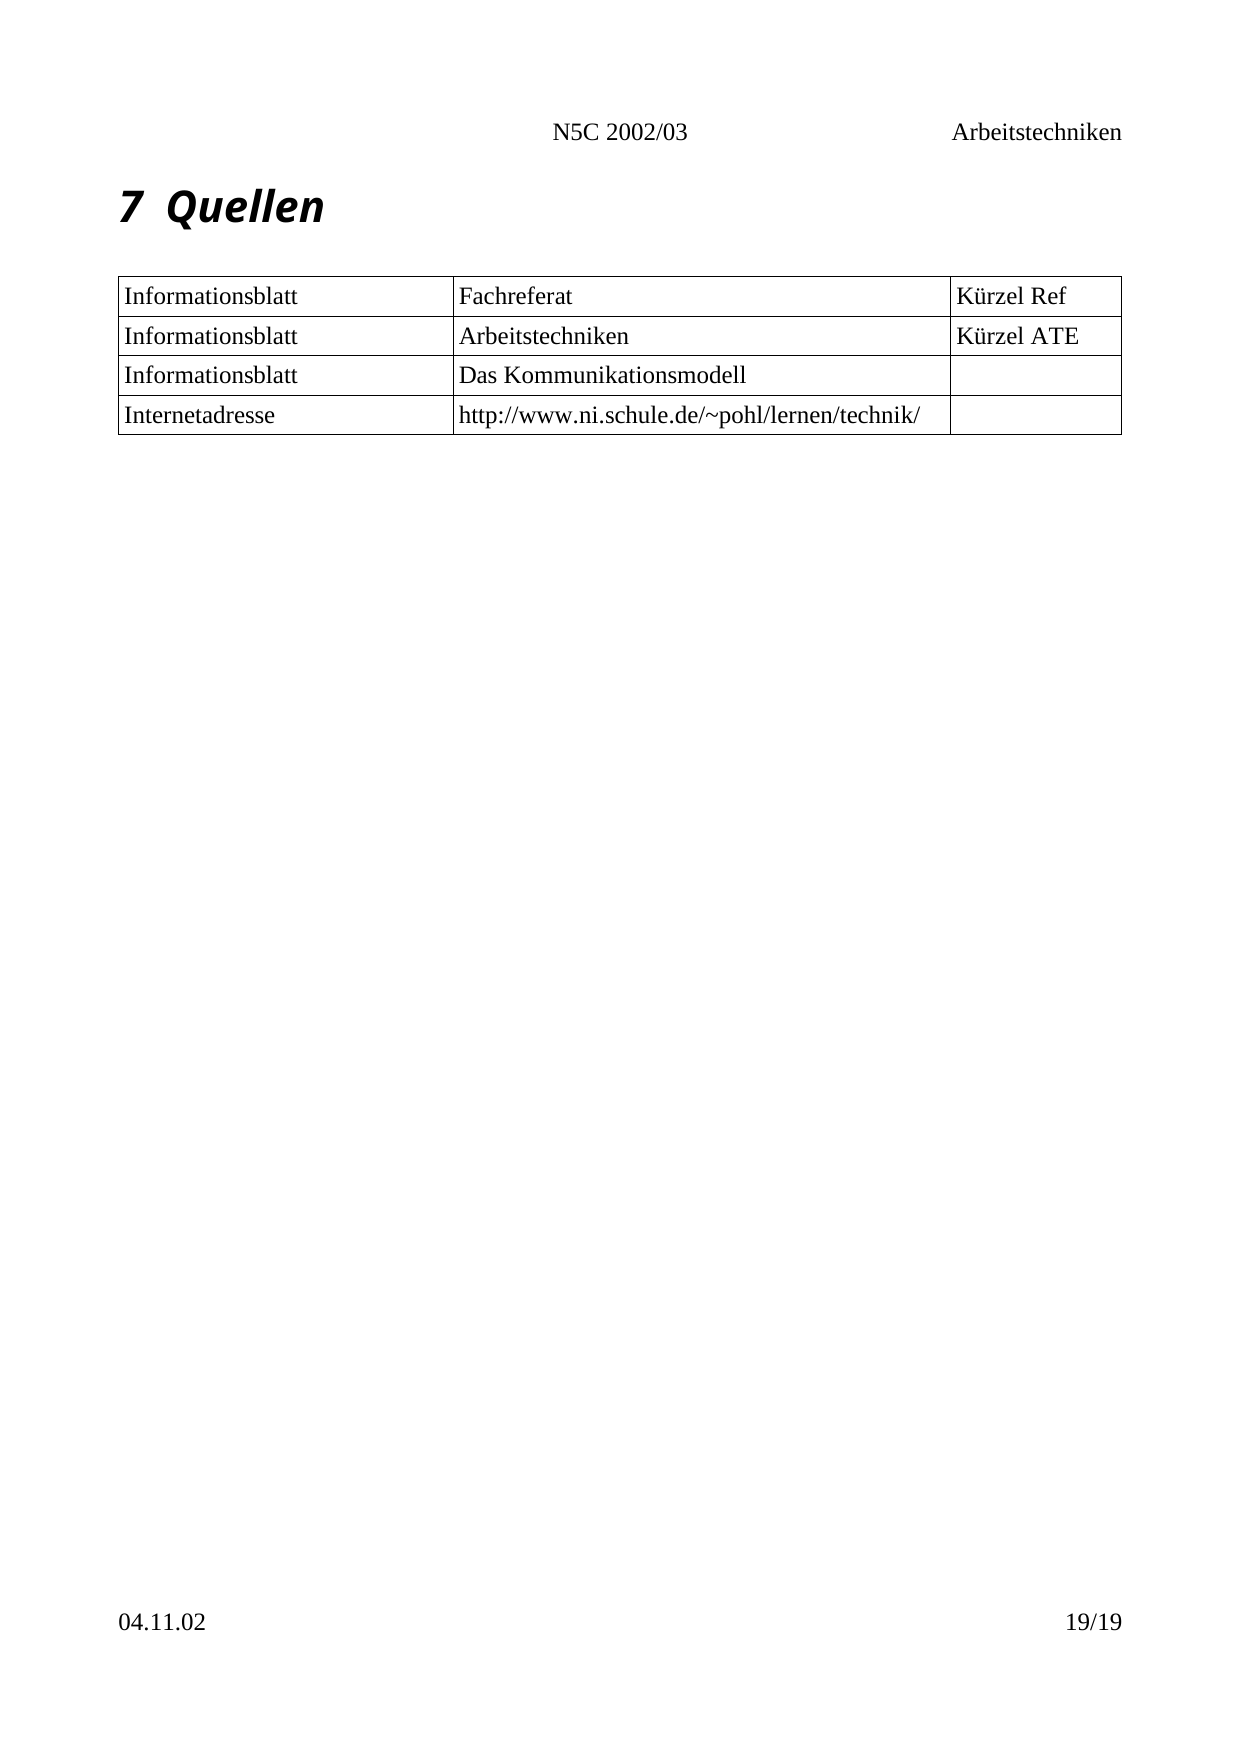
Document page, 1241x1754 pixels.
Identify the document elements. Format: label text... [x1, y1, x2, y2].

table_cell Das Kommunikationsmodell [454, 356, 950, 395]
table_cell [951, 396, 1121, 434]
table_header Kürzel Ref [951, 277, 1121, 316]
subtitle Quellen [118, 176, 1122, 236]
table_cell Informationsblatt [119, 317, 453, 355]
table_cell Informationsblatt [119, 356, 453, 395]
table_cell [951, 356, 1121, 395]
table_header Informationsblatt [119, 277, 453, 316]
table_cell http://www.ni.schule.de/~pohl/lernen/technik/ [454, 396, 950, 434]
table_cell Kürzel ATE [951, 317, 1121, 355]
table_header Fachreferat [454, 277, 950, 316]
table_cell Arbeitstechniken [454, 317, 950, 355]
table_cell Internetadresse [119, 396, 453, 434]
